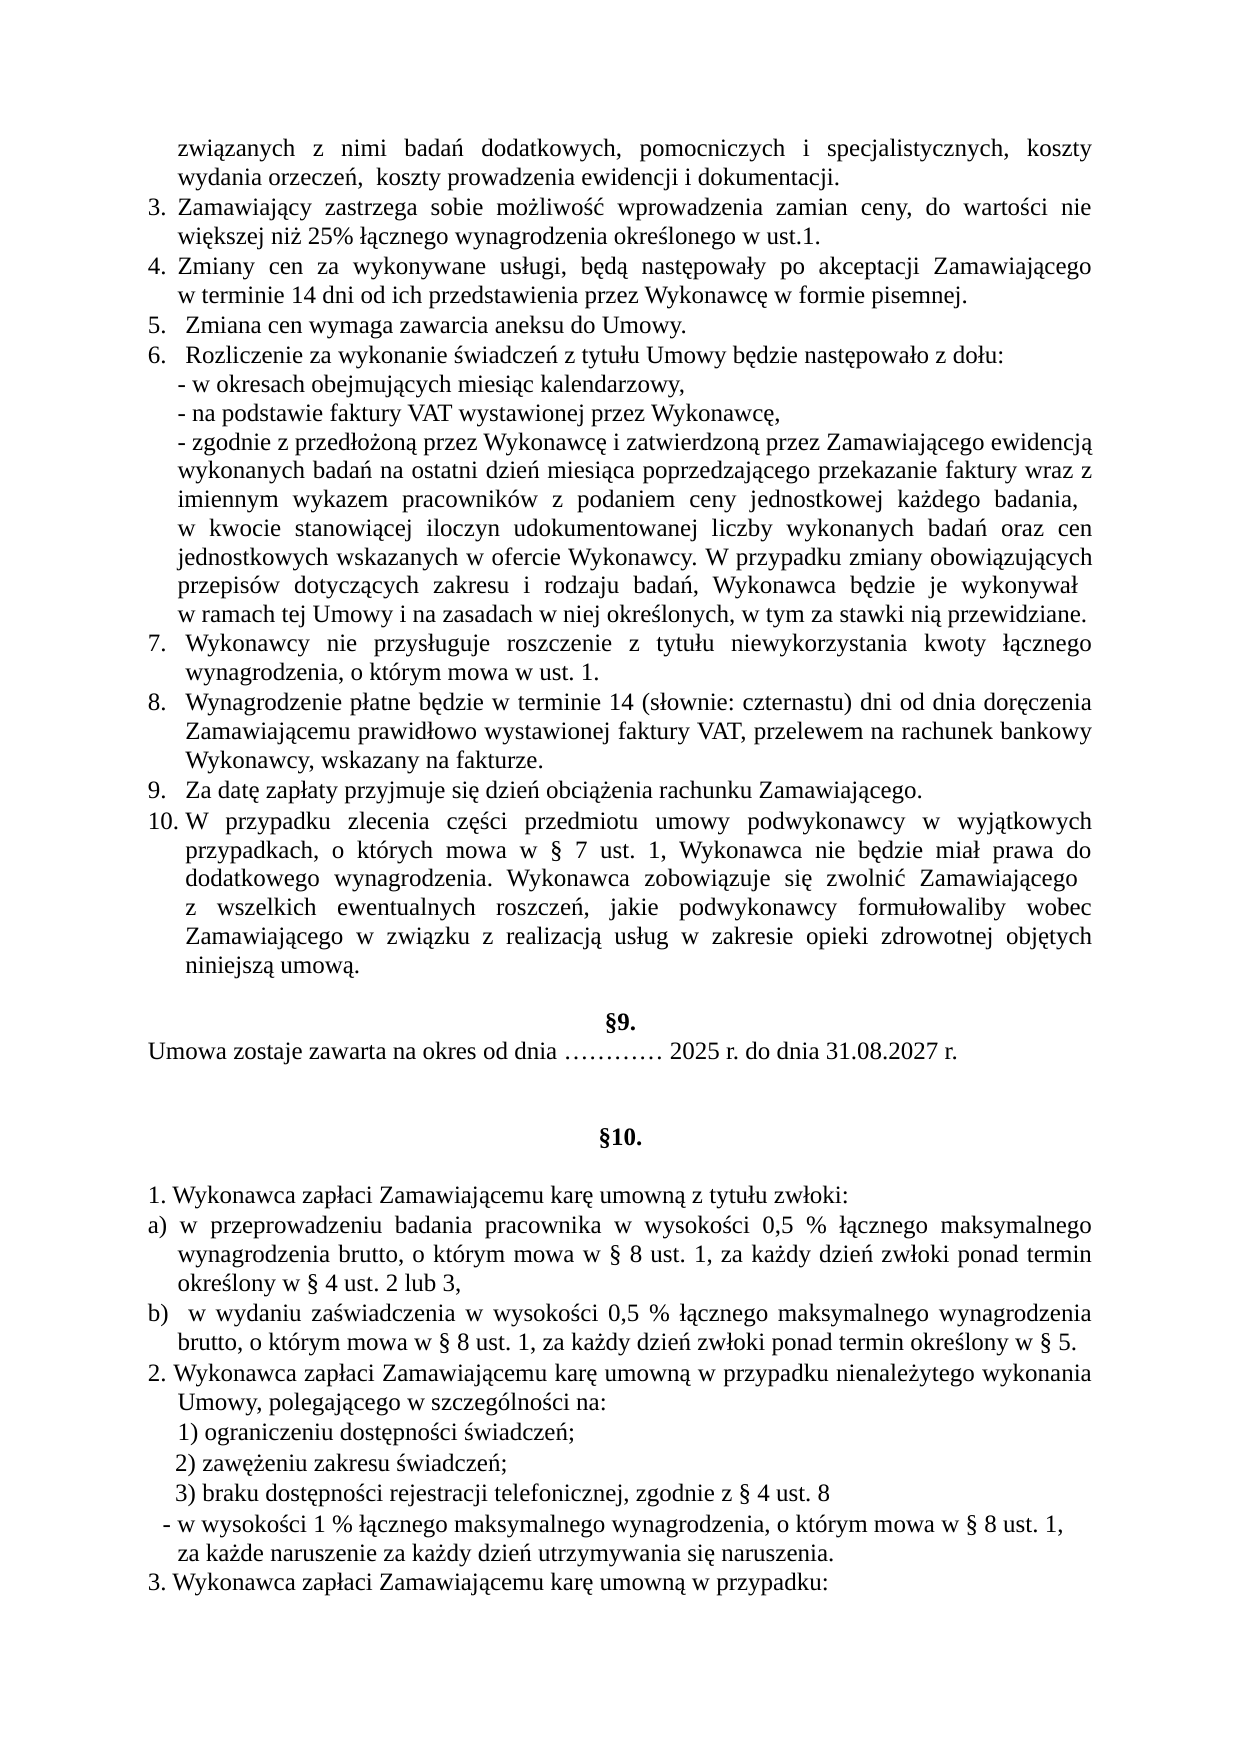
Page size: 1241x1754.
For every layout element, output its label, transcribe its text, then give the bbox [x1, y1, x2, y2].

text 1) ograniczeniu dostępności świadczeń; [148, 1417, 1093, 1446]
list Wynagrodzenie płatne będzie w terminie 14 (słownie: czternastu) dni od dnia doręczenia Zamawiającemu prawidłowo wystawionej faktury VAT, przelewem na rachunek bankowy Wykonawcy, wskazany na fakturze. [148, 687, 1093, 773]
text 3) braku dostępności rejestracji telefonicznej, zgodnie z § 4 ust. 8 [148, 1478, 1093, 1507]
text b) w wydaniu zaświadczenia w wysokości 0,5 % łącznego maksymalnego wynagrodzenia brutto, o którym mowa w § 8 ust. 1, za każdy dzień zwłoki ponad termin określony w § 5. [148, 1298, 1093, 1356]
list Za datę zapłaty przyjmuje się dzień obciążenia rachunku Zamawiającego. [148, 775, 1093, 804]
text 2) zawężeniu zakresu świadczeń; [148, 1448, 1093, 1477]
text - w okresach obejmujących miesiąc kalendarzowy, [177, 369, 1093, 398]
text - zgodnie z przedłożoną przez Wykonawcę i zatwierdzoną przez Zamawiającego ewidencją wykonanych badań na ostatni dzień miesiąca poprzedzającego przekazanie faktury wraz z imiennym wykazem pracowników z podaniem ceny jednostkowej każdego badania, w kwocie stanowiącej iloczyn udokumentowanej liczby wykonanych badań oraz cen jednostkowych wskazanych w ofercie Wykonawcy. W przypadku zmiany obowiązujących przepisów dotyczących zakresu i rodzaju badań, Wykonawca będzie je wykonywał w ramach tej Umowy i na zasadach w niej określonych, w tym za stawki nią przewidziane. [177, 427, 1093, 628]
text a) w przeprowadzeniu badania pracownika w wysokości 0,5 % łącznego maksymalnego wynagrodzenia brutto, o którym mowa w § 8 ust. 1, za każdy dzień zwłoki ponad termin określony w § 4 ust. 2 lub 3, [148, 1210, 1093, 1297]
text 1. Wykonawca zapłaci Zamawiającemu karę umowną z tytułu zwłoki: [148, 1180, 1093, 1208]
text - w wysokości 1 % łącznego maksymalnego wynagrodzenia, o którym mowa w § 8 ust. 1, za każde naruszenie za każdy dzień utrzymywania się naruszenia. [162, 1509, 1093, 1567]
list Wykonawcy nie przysługuje roszczenie z tytułu niewykorzystania kwoty łącznego wynagrodzenia, o którym mowa w ust. 1. [148, 628, 1093, 685]
text 3. Wykonawca zapłaci Zamawiającemu karę umowną w przypadku: [148, 1567, 1093, 1595]
text §10. [148, 1122, 1093, 1151]
list Rozliczenie za wykonanie świadczeń z tytułu Umowy będzie następowało z dołu: [148, 340, 1093, 369]
list Zamawiający zastrzega sobie możliwość wprowadzenia zamian ceny, do wartości nie większej niż 25% łącznego wynagrodzenia określonego w ust.1. [148, 192, 1093, 249]
list związanych z nimi badań dodatkowych, pomocniczych i specjalistycznych, koszty wydania orzeczeń, koszty prowadzenia ewidencji i dokumentacji. [148, 133, 1093, 190]
text 2. Wykonawca zapłaci Zamawiającemu karę umowną w przypadku nienależytego wykonania Umowy, polegającego w szczególności na: [148, 1358, 1093, 1415]
list W przypadku zlecenia części przedmiotu umowy podwykonawcy w wyjątkowych przypadkach, o których mowa w § 7 ust. 1, Wykonawca nie będzie miał prawa do dodatkowego wynagrodzenia. Wykonawca zobowiązuje się zwolnić Zamawiającego z wszelkich ewentualnych roszczeń, jakie podwykonawcy formułowaliby wobec Zamawiającego w związku z realizacją usług w zakresie opieki zdrowotnej objętych niniejszą umową. [148, 806, 1093, 978]
text - na podstawie faktury VAT wystawionej przez Wykonawcę, [148, 398, 1093, 427]
text §9. [148, 1007, 1093, 1036]
list Zmiana cen wymaga zawarcia aneksu do Umowy. [148, 310, 1093, 339]
list Zmiany cen za wykonywane usługi, będą następowały po akceptacji Zamawiającego w terminie 14 dni od ich przedstawienia przez Wykonawcę w formie pisemnej. [148, 251, 1093, 308]
text Umowa zostaje zawarta na okres od dnia ………… 2025 r. do dnia 31.08.2027 r. [148, 1036, 1093, 1065]
